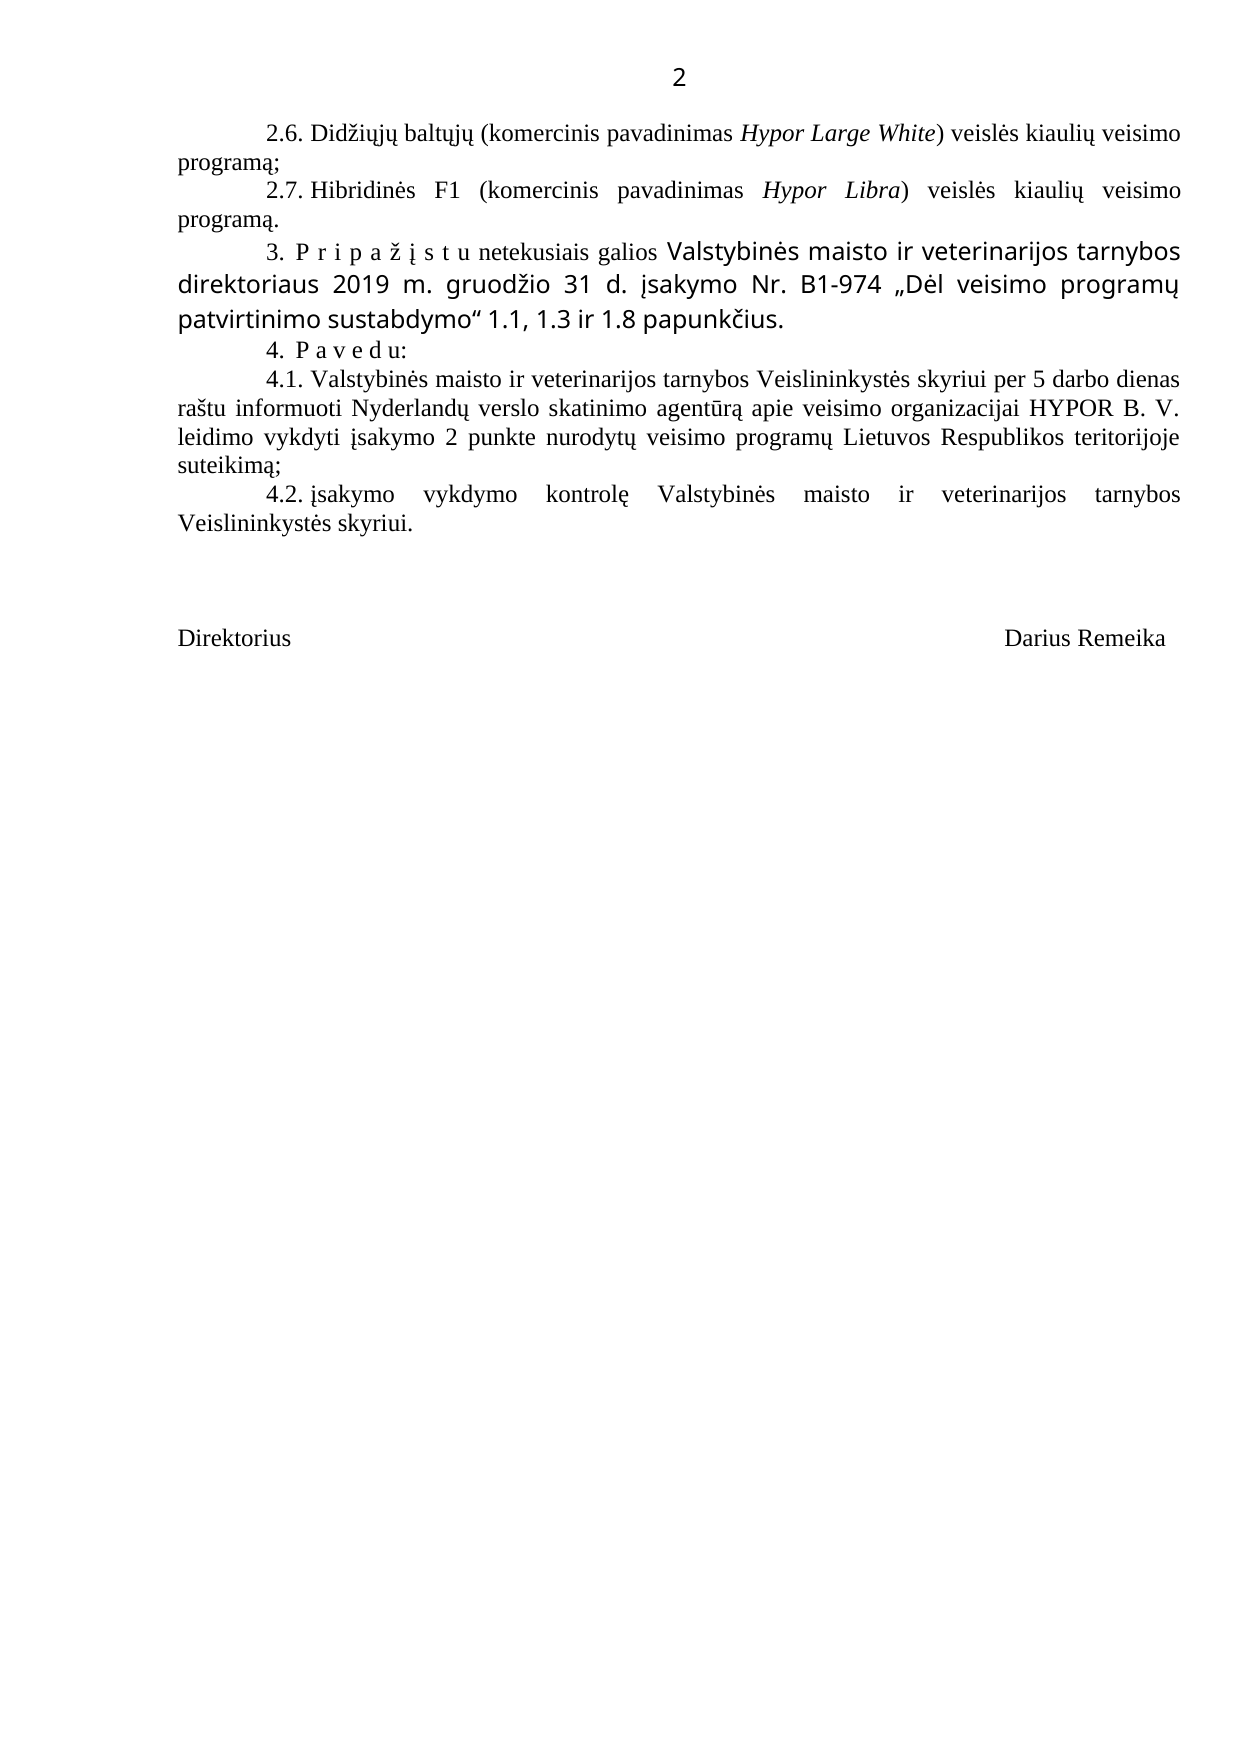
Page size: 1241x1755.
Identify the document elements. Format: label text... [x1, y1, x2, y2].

text 2.6. Didžiųjų baltųjų (komercinis pavadinimas Hypor Large White) veislės kiaulių veisimo programą; [177, 118, 1181, 176]
text 3. P r i p a ž į s t u netekusiais galios Valstybinės maisto ir veterinarijos tarnybos direktoriaus 2019 m. gruodžio 31 d. įsakymo Nr. B1-974 „Dėl veisimo programų patvirtinimo sustabdymo“ 1.1, 1.3 ir 1.8 papunkčius. [177, 233, 1181, 335]
text 2.7. Hibridinės F1 (komercinis pavadinimas Hypor Libra) veislės kiaulių veisimo programą. [177, 176, 1181, 233]
text 4.2. įsakymo vykdymo kontrolę Valstybinės maisto ir veterinarijos tarnybos Veislininkystės skyriui. [177, 479, 1181, 537]
text 4.1. Valstybinės maisto ir veterinarijos tarnybos Veislininkystės skyriui per 5 darbo dienas raštu informuoti Nyderlandų verslo skatinimo agentūrą apie veisimo organizacijai HYPOR B. V. leidimo vykdyti įsakymo 2 punkte nurodytų veisimo programų Lietuvos Respublikos teritorijoje suteikimą; [177, 364, 1181, 479]
text Direktorius Darius Remeika [177, 623, 1181, 652]
text 4. P a v e d u: [177, 335, 1181, 364]
